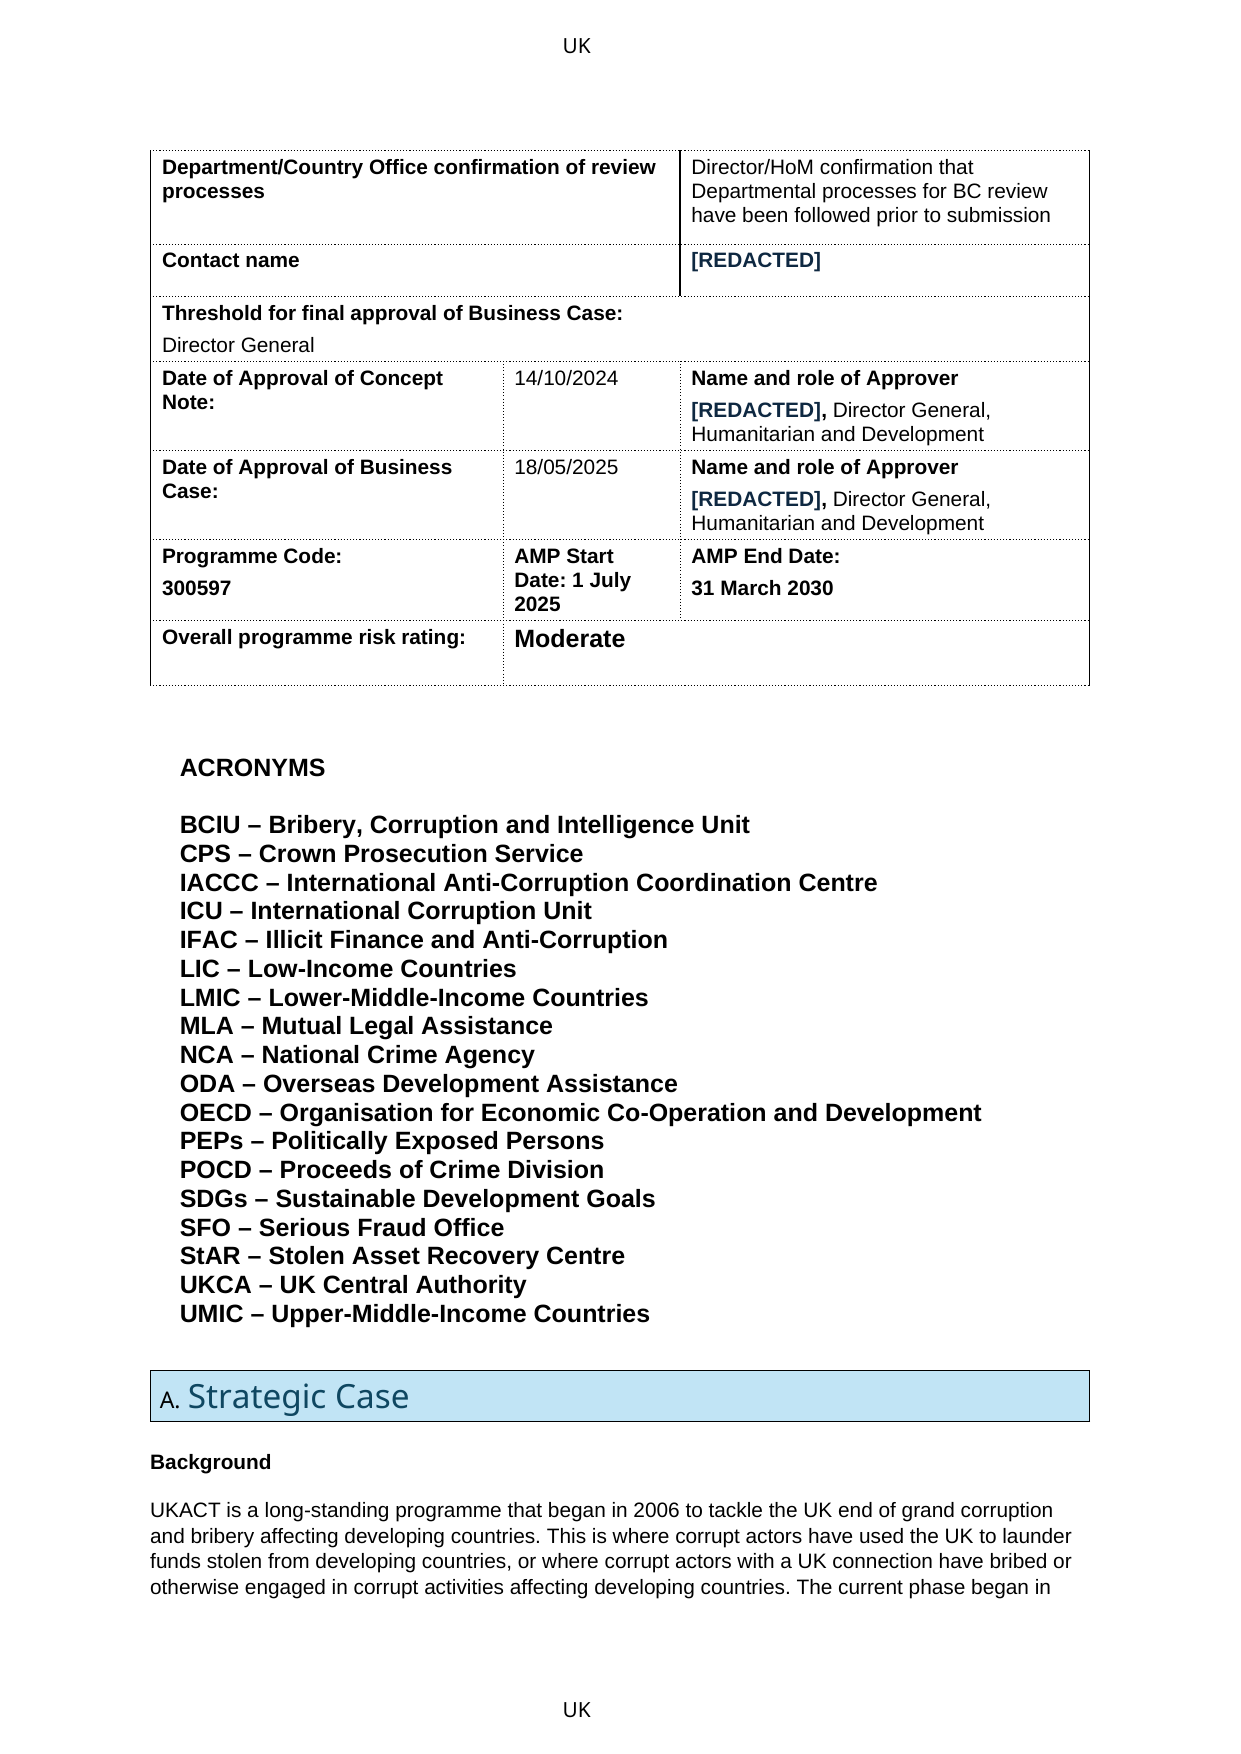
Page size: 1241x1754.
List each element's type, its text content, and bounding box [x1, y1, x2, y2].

table_cell Moderate [503, 620, 1089, 685]
text SFO – Serious Fraud Office [179, 1213, 1090, 1241]
table_cell Date of Approval of Concept Note: [151, 361, 503, 450]
table_cell Programme Code: 300597 [151, 539, 503, 620]
table_cell Department/Country Office confirmation of review processes [151, 150, 679, 243]
text IACCC – International Anti-Corruption Coordination Centre [179, 868, 1090, 896]
table_cell Date of Approval of Business Case: [151, 450, 503, 539]
text UMIC – Upper-Middle-Income Countries [179, 1299, 1090, 1328]
text Background [150, 1450, 1090, 1474]
table_cell Overall programme risk rating: [151, 620, 503, 685]
text SDGs – Sustainable Development Goals [179, 1184, 1090, 1213]
text IFAC – Illicit Finance and Anti-Corruption [179, 925, 1090, 954]
table_cell [REDACTED] [681, 244, 1089, 296]
table_cell Name and role of Approver [REDACTED], Director General, Humanitarian and Development [680, 450, 1089, 539]
table_cell AMP Start Date: 1 July 2025 [503, 539, 680, 620]
list Strategic Case [151, 1371, 1089, 1421]
table_cell Threshold for final approval of Business Case: Director General [151, 296, 1089, 361]
text ACRONYMS [179, 753, 1090, 781]
text MLA – Mutual Legal Assistance [179, 1011, 1090, 1040]
table_cell Director/HoM confirmation that Departmental processes for BC review have been followed prior to submission [681, 150, 1089, 243]
text LMIC – Lower-Middle-Income Countries [179, 983, 1090, 1011]
text StAR – Stolen Asset Recovery Centre [179, 1241, 1090, 1270]
text UKCA – UK Central Authority [179, 1270, 1090, 1299]
text BCIU – Bribery, Corruption and Intelligence Unit [179, 810, 1090, 839]
text ICU – International Corruption Unit [179, 896, 1090, 925]
table_cell Name and role of Approver [REDACTED], Director General, Humanitarian and Development [680, 361, 1089, 450]
table_cell 18/05/2025 [503, 450, 680, 539]
text PEPs – Politically Exposed Persons [179, 1126, 1090, 1155]
text LIC – Low-Income Countries [179, 954, 1090, 983]
table_cell AMP End Date: 31 March 2030 [680, 539, 1089, 620]
text POCD – Proceeds of Crime Division [179, 1155, 1090, 1184]
text UKACT is a long-standing programme that began in 2006 to tackle the UK end of grand corruption and bribery affecting developing countries. This is where corrupt actors have used the UK to launder funds stolen from developing countries, or where corrupt actors with a UK connection have bribed or otherwise engaged in corrupt activities affecting developing countries. The current phase began in [150, 1498, 1090, 1599]
table_cell Contact name [151, 244, 679, 296]
text ODA – Overseas Development Assistance [179, 1069, 1090, 1098]
table_cell 14/10/2024 [503, 361, 680, 450]
text CPS – Crown Prosecution Service [179, 839, 1090, 868]
text OECD – Organisation for Economic Co-Operation and Development [179, 1098, 1090, 1126]
text NCA – National Crime Agency [179, 1040, 1090, 1069]
